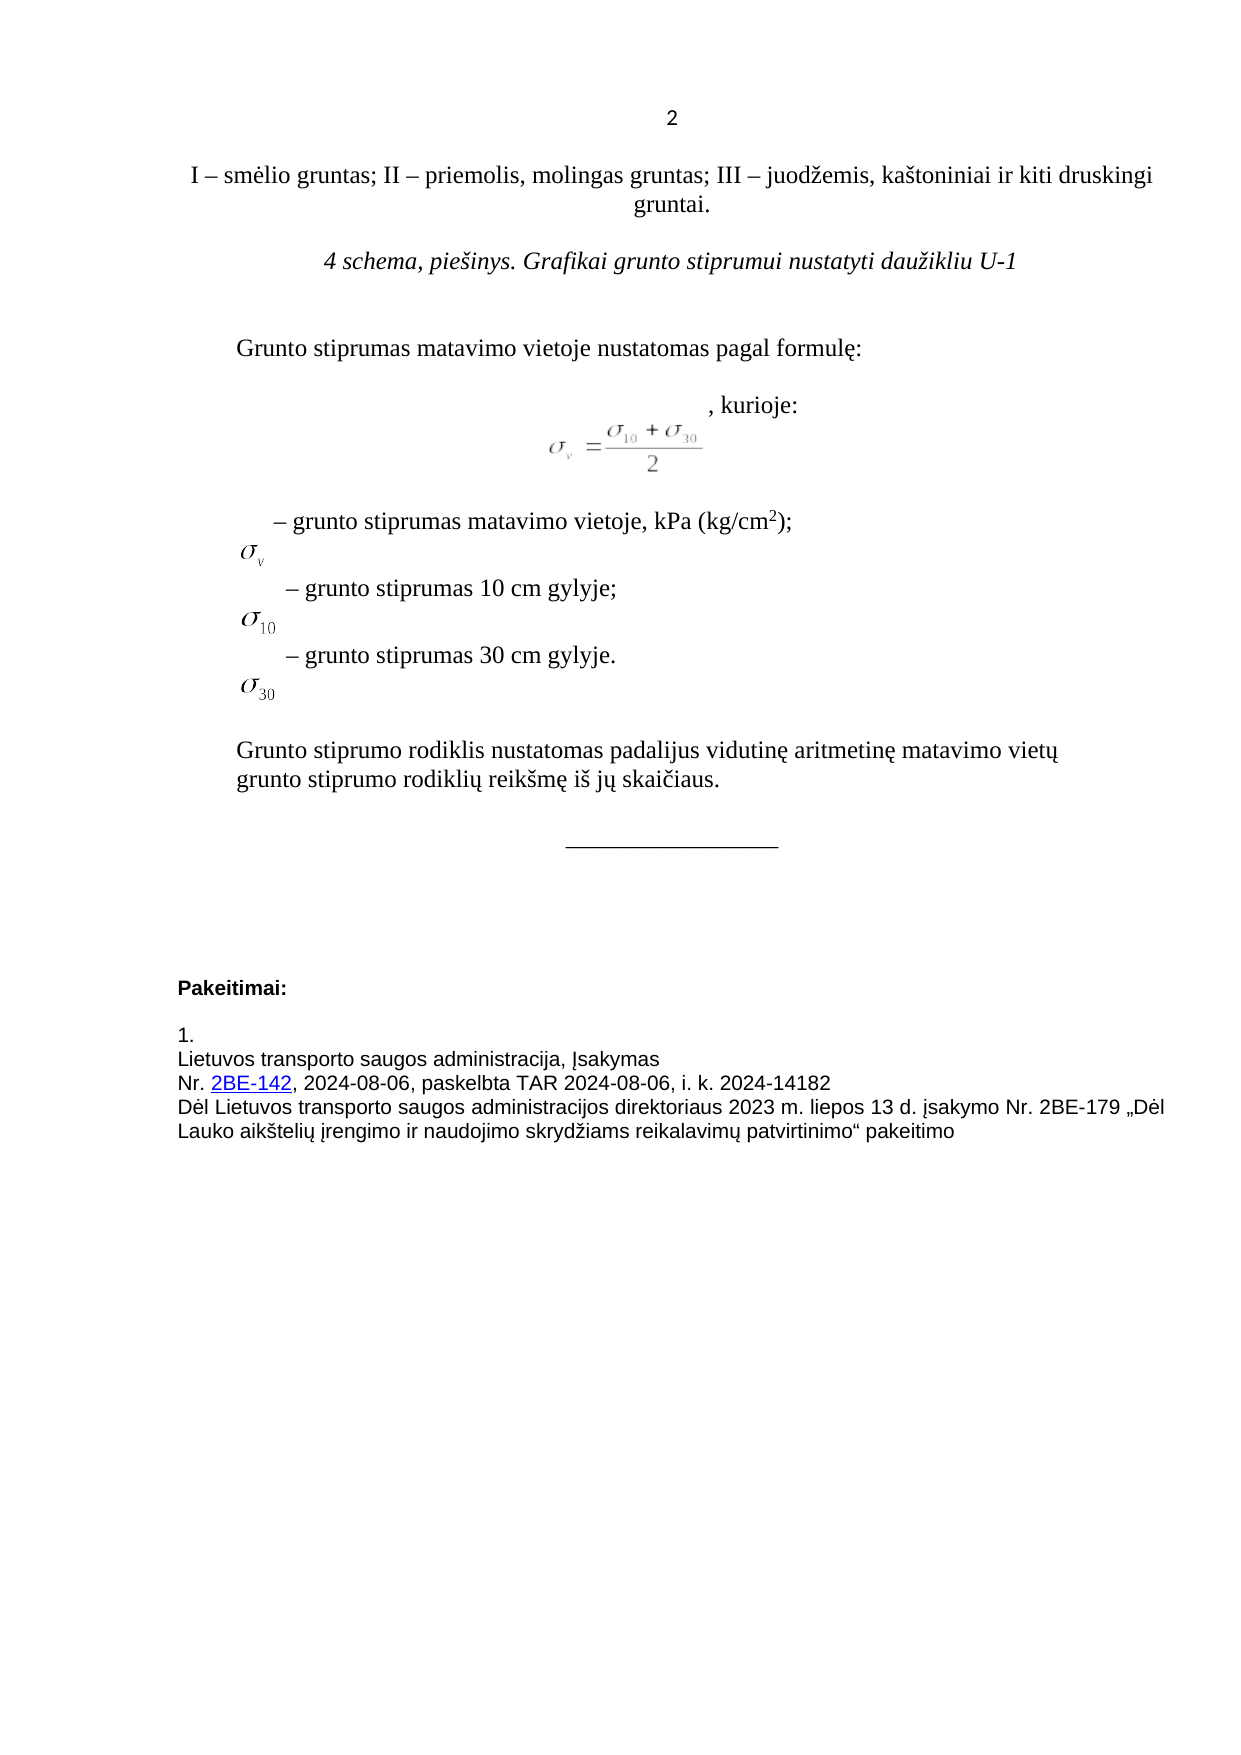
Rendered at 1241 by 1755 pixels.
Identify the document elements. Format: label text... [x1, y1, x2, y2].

text 4 schema, piešinys. Grafikai grunto stiprumui nustatyti daužikliu U-1 [177, 246, 1166, 275]
text 1. [177, 1023, 1166, 1047]
text Grunto stiprumo rodiklis nustatomas padalijus vidutinę aritmetinę matavimo vietų [177, 736, 1166, 764]
text grunto stiprumo rodiklių reikšmę iš jų skaičiaus. [177, 764, 1166, 793]
text _________________ [177, 822, 1166, 851]
text Pakeitimai: [177, 975, 1166, 999]
text Lietuvos transporto saugos administracija, Įsakymas [177, 1047, 1166, 1071]
text sigma(30) – grunto stiprumas 30 cm gylyje. [177, 640, 1166, 707]
text Dėl Lietuvos transporto saugos administracijos direktoriaus 2023 m. liepos 13 d. įsakymo Nr. 2BE-179 „Dėl Lauko aikštelių įrengimo ir naudojimo skrydžiams reikalavimų patvirtinimo“ pakeitimo [177, 1095, 1166, 1143]
text Grunto stiprumas matavimo vietoje nustatomas pagal formulę: [177, 333, 1166, 361]
text sigma(10) – grunto stiprumas 10 cm gylyje; [177, 573, 1166, 640]
text Nr. 2BE-142, 2024-08-06, paskelbta TAR 2024-08-06, i. k. 2024-14182 [177, 1071, 1166, 1095]
text I – smėlio gruntas; II – priemolis, molingas gruntas; III – juodžemis, kaštoniniai ir kiti druskingi gruntai. [177, 160, 1166, 218]
text sigma(v) – grunto stiprumas matavimo vietoje, kPa (kg/cm2); [177, 506, 1166, 573]
text sigma(v)=(sigma(10)+sigma(30))/2, kurioje: [177, 390, 1166, 478]
